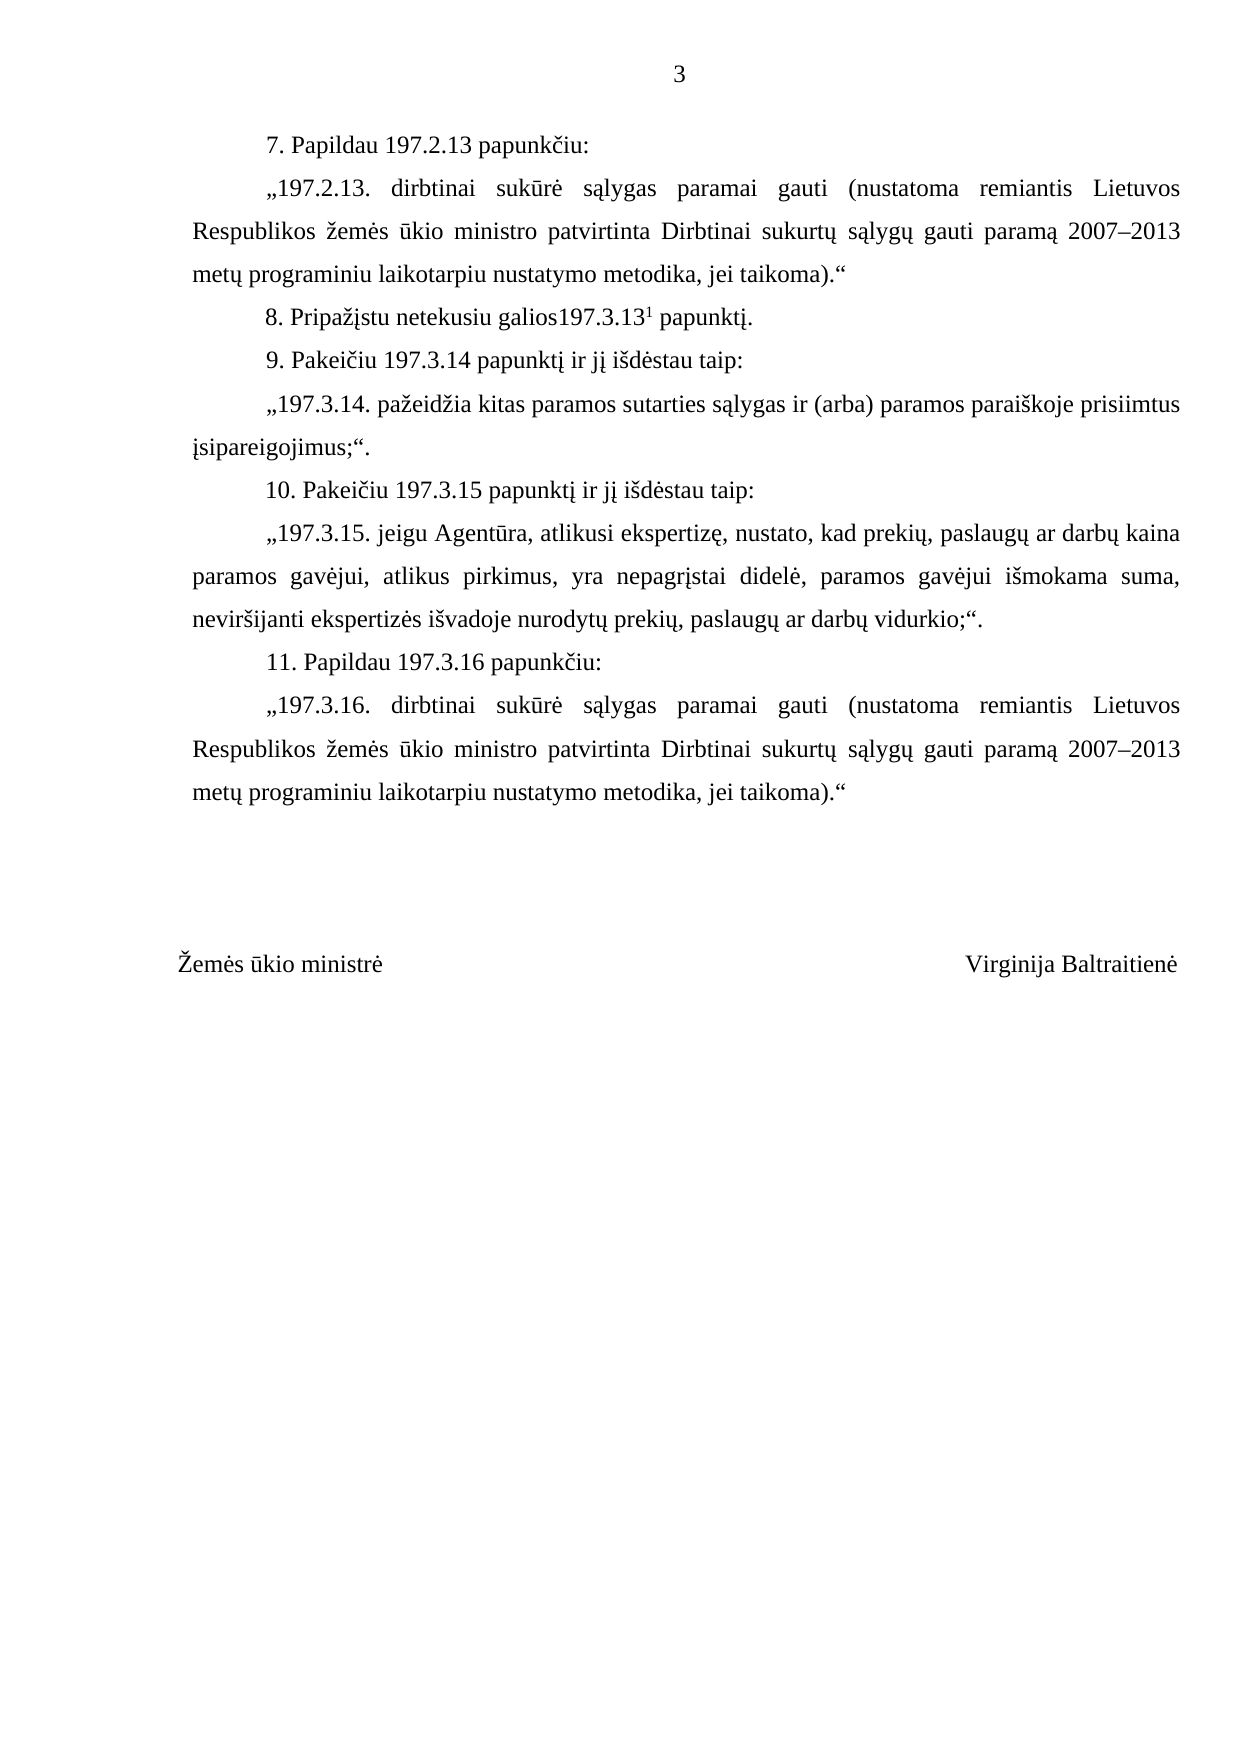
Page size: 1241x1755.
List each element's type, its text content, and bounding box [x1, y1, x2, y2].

text 8. Pripažįstu netekusiu galios197.3.131 papunktį. [177, 302, 1181, 331]
text 7. Papildau 197.2.13 papunkčiu: [177, 130, 1181, 159]
text „197.3.15. jeigu Agentūra, atlikusi ekspertizę, nustato, kad prekių, paslaugų ar darbų kaina paramos gavėjui, atlikus pirkimus, yra nepagrįstai didelė, paramos gavėjui išmokama suma, neviršijanti ekspertizės išvadoje nurodytų prekių, paslaugų ar darbų vidurkio;“. [192, 518, 1181, 633]
text „197.3.14. pažeidžia kitas paramos sutarties sąlygas ir (arba) paramos paraiškoje prisiimtus įsipareigojimus;“. [192, 389, 1181, 461]
text 11. Papildau 197.3.16 papunkčiu: [177, 647, 1181, 676]
text „197.3.16. dirbtinai sukūrė sąlygas paramai gauti (nustatoma remiantis Lietuvos Respublikos žemės ūkio ministro patvirtinta Dirbtinai sukurtų sąlygų gauti paramą 2007–2013 metų programiniu laikotarpiu nustatymo metodika, jei taikoma).“ [192, 691, 1181, 806]
text 10. Pakeičiu 197.3.15 papunktį ir jį išdėstau taip: [177, 475, 1181, 504]
text Žemės ūkio ministrė Virginija Baltraitienė [177, 949, 1181, 978]
text 9. Pakeičiu 197.3.14 papunktį ir jį išdėstau taip: [192, 346, 1181, 374]
text „197.2.13. dirbtinai sukūrė sąlygas paramai gauti (nustatoma remiantis Lietuvos Respublikos žemės ūkio ministro patvirtinta Dirbtinai sukurtų sąlygų gauti paramą 2007–2013 metų programiniu laikotarpiu nustatymo metodika, jei taikoma).“ [192, 173, 1181, 288]
